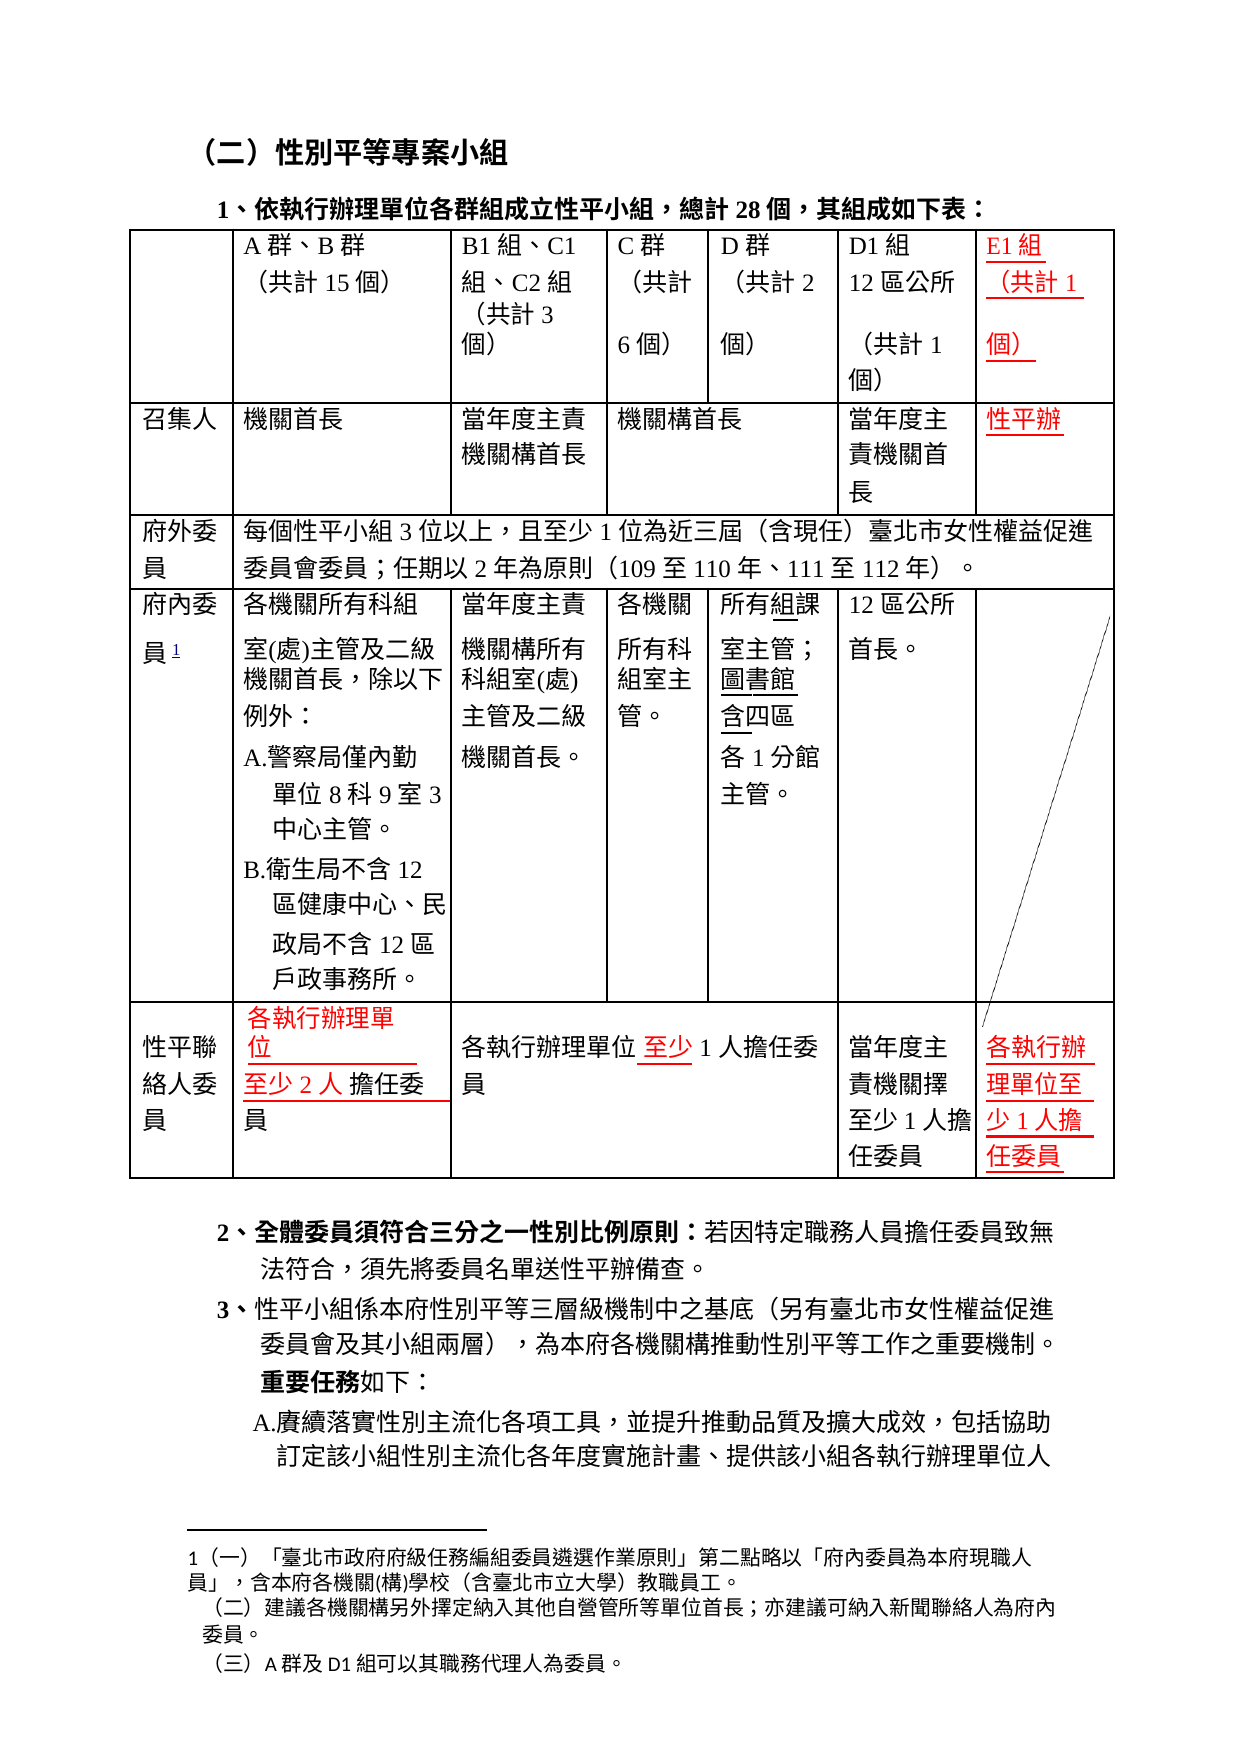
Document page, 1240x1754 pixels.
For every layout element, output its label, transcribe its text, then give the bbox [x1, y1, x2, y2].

table_cell [977, 885, 981, 920]
table_cell [977, 434, 986, 470]
table_cell [692, 434, 708, 470]
table_cell 員 1 [131, 619, 232, 665]
table_cell [753, 1171, 772, 1177]
table_cell 組、C2 組 [452, 261, 606, 297]
table_cell [977, 404, 986, 434]
table_cell [839, 1171, 975, 1177]
table_cell [753, 960, 772, 995]
table_cell [1084, 434, 1094, 470]
table_cell [798, 960, 837, 995]
table_cell 主管及二級 [452, 696, 606, 732]
table_cell [637, 1065, 692, 1100]
table_cell [773, 396, 798, 402]
table_cell [608, 734, 637, 772]
table_cell [608, 960, 637, 995]
table_cell [607, 1100, 637, 1135]
table_cell 責機關擇 [839, 1065, 975, 1100]
table_cell [798, 470, 837, 507]
table_cell [234, 1065, 243, 1100]
table_cell [452, 920, 606, 960]
list （一）「臺北市政府府級任務編組委員遴選作業原則」第二點略以「府內委員為本府現職人員」，含本府各機關(構)學校（含臺北市立大學）教職員工。 [187, 1545, 1051, 1596]
table_cell [721, 885, 752, 920]
table_cell [248, 1135, 348, 1171]
table_cell 員 [131, 1100, 232, 1135]
table_cell [773, 845, 798, 885]
table_cell [1036, 470, 1046, 507]
table_cell [977, 1135, 986, 1171]
table_cell [773, 1065, 798, 1100]
table_cell 當年度主 [839, 404, 975, 434]
table_cell 機關構首長 [452, 434, 606, 470]
table_cell [839, 507, 975, 514]
table_cell 區健康中心、民 [248, 885, 450, 920]
table_cell [234, 1003, 243, 1063]
table_cell [839, 773, 975, 810]
table_cell 個） [839, 360, 975, 396]
table_header A 群、B 群 [243, 231, 450, 261]
table_cell [753, 885, 772, 920]
table_cell [709, 261, 721, 297]
table_cell [709, 621, 721, 665]
table_cell 科組室(處) [452, 665, 606, 694]
table_cell [1094, 590, 1113, 619]
table_header [234, 231, 243, 261]
table_cell [131, 773, 232, 810]
table_cell [721, 470, 752, 507]
table_cell 少 1 人擔 [986, 1102, 1094, 1135]
table_cell [692, 734, 707, 772]
table_cell 所有組課 [721, 590, 837, 619]
table_header B1 組、C1 [452, 231, 606, 261]
table_cell [234, 1171, 243, 1177]
table_cell [721, 1171, 752, 1177]
table_cell （共計 3 個） [452, 297, 606, 360]
table_cell [709, 885, 721, 920]
table_cell [839, 960, 975, 995]
table_cell 任委員 [839, 1135, 975, 1171]
table_header C 群 [608, 231, 707, 261]
table_cell 責機關首 [839, 434, 975, 470]
table_cell [708, 470, 721, 507]
table_cell [721, 920, 752, 960]
table_cell 至少 2 人 擔任委 [243, 1065, 450, 1100]
table_cell [452, 1171, 607, 1177]
table_cell [452, 470, 606, 507]
text 重要任務如下： [260, 1367, 1110, 1397]
table_cell [1084, 1171, 1094, 1177]
table_cell [234, 261, 243, 297]
table_cell [452, 360, 606, 396]
table_cell 個） [721, 297, 837, 360]
table_cell [452, 885, 606, 920]
table_cell [709, 696, 721, 732]
table_cell [709, 360, 721, 396]
table_cell [248, 434, 348, 470]
table_cell [721, 1135, 752, 1171]
table_cell [234, 1135, 243, 1171]
table_cell [977, 396, 986, 402]
table_cell [721, 507, 752, 514]
table_cell [248, 507, 348, 514]
table_cell （共計 1 [839, 297, 975, 360]
table_cell 首長。 [839, 621, 975, 665]
table_cell 任委員 [986, 1135, 1113, 1171]
table_cell [1046, 470, 1064, 507]
table_cell [131, 434, 232, 470]
table_cell [692, 773, 707, 810]
table_cell [243, 960, 248, 995]
table_cell [721, 584, 838, 588]
table_cell 府外委 [131, 516, 232, 546]
table_cell [753, 507, 772, 514]
table_cell 含四區 [721, 696, 837, 732]
table_cell [234, 404, 243, 434]
table_cell [798, 1171, 837, 1177]
table_cell [418, 396, 450, 402]
table_cell [234, 995, 243, 1001]
table_cell 各執行辦理單位 [248, 1003, 417, 1063]
table_cell [1094, 546, 1113, 584]
table_cell 例外： [243, 696, 450, 732]
table_cell [839, 995, 975, 1001]
table_cell [977, 1171, 986, 1177]
table_cell [608, 845, 637, 885]
table_cell [234, 665, 243, 694]
table_cell [637, 1135, 692, 1171]
table_cell [637, 773, 692, 810]
table_cell [451, 584, 607, 588]
table_cell [709, 920, 721, 960]
table_cell [709, 773, 721, 810]
table_cell [1094, 507, 1113, 514]
table_cell [753, 396, 772, 402]
table_cell [607, 1065, 637, 1100]
table_cell （共計 2 [721, 261, 837, 297]
table_cell [234, 885, 243, 920]
text 2、全體委員須符合三分之一性別比例原則：若因特定職務人員擔任委員致無 [217, 1217, 1110, 1247]
table_cell [348, 507, 417, 514]
table_cell [608, 773, 637, 810]
table_cell [1046, 436, 1064, 470]
text 1、依執行辦理單位各群組成立性平小組，總計 28 個，其組成如下表： [217, 194, 1110, 224]
table_cell [637, 434, 692, 470]
table_cell [637, 470, 692, 507]
table_cell [131, 665, 232, 694]
table_cell [1094, 1100, 1113, 1135]
text A.賡續落實性別主流化各項工具，並提升推動品質及擴大成效，包括協助訂定該小組性別主流化各年度實施計畫、提供該小組各執行辦理單位人 [246, 1405, 1051, 1472]
table_cell [1084, 590, 1094, 614]
table_cell [692, 1171, 708, 1177]
text （三）A 群及 D1 組可以其職務代理人為委員。 [202, 1650, 1110, 1677]
table_cell [608, 810, 637, 845]
table_cell 員 [243, 1102, 450, 1135]
table_cell 室主管； [721, 621, 837, 665]
table_cell [131, 696, 232, 732]
table_cell [773, 360, 798, 396]
table_cell [708, 434, 721, 470]
table_cell [721, 1100, 752, 1135]
table_cell 各 1 分館 [721, 734, 837, 772]
table_cell 各執行辦 [986, 1003, 1113, 1063]
table_cell [637, 885, 692, 920]
text 委員。 [202, 1622, 1110, 1647]
table_cell [637, 960, 692, 995]
table_cell [452, 1100, 607, 1135]
table_cell [798, 1100, 837, 1135]
table_cell [709, 297, 721, 360]
table_cell [839, 810, 975, 845]
table_cell [753, 360, 772, 396]
table_cell [798, 360, 837, 396]
table_cell [773, 434, 798, 470]
table_cell [1064, 590, 1084, 614]
table_cell [798, 920, 837, 960]
table_header E1 組 [986, 231, 1046, 261]
table_cell [243, 1135, 248, 1171]
table_cell [709, 960, 721, 995]
table_cell [234, 470, 243, 507]
table_cell [986, 1173, 1036, 1177]
table_cell [773, 507, 798, 514]
table_cell 機關構首長 [608, 404, 837, 434]
table_cell [637, 1171, 692, 1177]
table_cell [637, 396, 692, 402]
table_cell [839, 734, 975, 772]
table_cell 6 個） [608, 297, 707, 360]
text （二）建議各機關構另外擇定納入其他自營管所等單位首長；亦建議可納入新聞聯絡人為府內 [202, 1596, 1110, 1620]
table_cell [243, 810, 248, 845]
table_cell [692, 1135, 708, 1171]
table_cell [234, 734, 243, 772]
table_cell [607, 584, 637, 588]
table_cell [977, 1003, 986, 1063]
table_cell [348, 1135, 417, 1171]
table_cell [709, 665, 721, 694]
table_cell [753, 1135, 772, 1171]
table_cell [977, 734, 981, 772]
table_cell [692, 810, 707, 845]
table_cell [243, 470, 248, 507]
table_cell [773, 920, 798, 960]
table_cell [773, 1100, 798, 1135]
table_cell [773, 470, 798, 507]
table_cell [798, 507, 837, 514]
table_cell [131, 995, 232, 1001]
table_cell [692, 470, 708, 507]
table_cell [721, 434, 752, 470]
table_cell [977, 810, 981, 845]
table_cell 各執行辦理單位 至少 1 人擔任委 [452, 1003, 837, 1063]
table_cell [709, 396, 721, 402]
table_cell [608, 360, 637, 396]
table_cell [986, 470, 1036, 507]
table_cell [418, 434, 450, 470]
table_cell [608, 920, 637, 960]
table_cell [452, 810, 606, 845]
table_cell [977, 261, 986, 297]
table_cell [1064, 434, 1084, 470]
table_cell [709, 845, 721, 885]
table_cell [131, 584, 232, 588]
table_cell [986, 362, 1036, 396]
table_cell [418, 297, 450, 360]
table_cell [637, 360, 692, 396]
table_cell [234, 434, 243, 470]
table_cell [234, 297, 243, 360]
table_cell 每個性平小組 3 位以上，且至少 1 位為近三屆（含現任）臺北市女性權益促進 [243, 516, 1113, 546]
table_cell [234, 960, 243, 995]
table_cell [637, 584, 692, 588]
table_cell [131, 1171, 232, 1177]
table_cell [1036, 436, 1046, 470]
table_cell [721, 960, 752, 995]
table_cell [234, 396, 243, 402]
table_cell 政局不含 12 區 [248, 920, 450, 960]
table_cell 委員會委員；任期以 2 年為原則（109 至 110 年、111 至 112 年）。 [243, 546, 986, 584]
table_cell [798, 396, 837, 402]
table_cell [234, 590, 243, 619]
table_cell [1084, 470, 1094, 507]
table_cell [708, 584, 721, 588]
table_cell [1064, 584, 1084, 588]
table_cell [721, 396, 752, 402]
table_cell [637, 845, 692, 885]
table_cell [1036, 546, 1046, 584]
table_cell [131, 845, 232, 885]
table_cell [838, 584, 976, 588]
table_cell [608, 434, 637, 470]
table_cell [348, 297, 417, 360]
table_cell 機關構所有 [452, 621, 606, 665]
table_cell [773, 885, 798, 920]
table_cell [234, 621, 243, 665]
table_cell [708, 1135, 721, 1171]
table_cell [348, 584, 417, 588]
table_cell 各機關所有科組 [243, 590, 450, 619]
table_cell [1046, 584, 1064, 588]
table_cell [131, 360, 232, 396]
table_cell B.衛生局不含 12 [243, 845, 450, 885]
table_cell [839, 920, 975, 960]
table_cell [131, 920, 232, 960]
table_cell [1046, 360, 1064, 396]
table_cell [248, 297, 348, 360]
table_cell [692, 1065, 708, 1100]
table_cell [1046, 1173, 1064, 1177]
table_cell [708, 1171, 721, 1177]
table_cell 管。 [608, 696, 707, 732]
table_cell 理單位至 [986, 1065, 1094, 1100]
table_cell [418, 507, 450, 514]
table_cell [348, 470, 417, 507]
table_cell [773, 1135, 798, 1171]
table_cell [798, 1135, 837, 1171]
table_cell [418, 584, 451, 588]
table_cell [131, 396, 232, 402]
table_cell [1064, 396, 1094, 402]
table_cell 至少1 人擔 [839, 1100, 975, 1135]
table_cell [1084, 584, 1094, 588]
table_cell [1084, 261, 1113, 297]
table_cell [452, 960, 606, 995]
table_cell [608, 470, 637, 507]
table_cell [131, 734, 232, 772]
table_cell [418, 1135, 450, 1171]
table_cell [248, 470, 348, 507]
table_cell 絡人委 [131, 1065, 232, 1100]
table_cell [977, 920, 981, 960]
table_cell [708, 507, 721, 514]
table_cell [243, 360, 248, 396]
table_cell 戶政事務所。 [248, 960, 450, 995]
table_cell [248, 995, 450, 1001]
table_cell [839, 696, 975, 732]
table_cell [692, 584, 708, 588]
text 法符合，須先將委員名單送性平辦備查。 [260, 1255, 1110, 1285]
table_cell 12 區公所 [839, 261, 975, 297]
table_cell [234, 773, 243, 810]
table_cell [986, 590, 1036, 614]
table_cell [839, 885, 975, 920]
table_cell [721, 360, 752, 396]
table_cell [798, 810, 837, 845]
table_cell 長 [839, 470, 975, 507]
table_cell [234, 546, 243, 584]
table_cell [637, 507, 692, 514]
table_cell [637, 734, 692, 772]
table_cell 府內委 [131, 590, 232, 619]
table_header [709, 231, 721, 261]
table_header D1 組 [839, 231, 975, 261]
table_cell [753, 920, 772, 960]
table_cell [839, 845, 975, 885]
table_cell [977, 665, 981, 694]
table_cell [753, 1065, 772, 1100]
table_cell [248, 584, 348, 588]
table_cell 機關首長，除以下 [243, 665, 450, 694]
table_cell [1094, 434, 1113, 470]
table_cell [839, 665, 975, 694]
table_cell [452, 396, 606, 402]
table_cell 當年度主 [839, 1003, 975, 1063]
table_cell [773, 960, 798, 995]
table_cell [977, 590, 986, 619]
table_cell [248, 396, 348, 402]
table_cell 員 [131, 546, 232, 584]
table_header D 群 [721, 231, 837, 261]
table_cell [131, 810, 232, 845]
table_cell [418, 470, 450, 507]
table_cell [234, 516, 243, 546]
table_cell [234, 845, 243, 885]
table_cell [977, 360, 986, 396]
table_cell A.警察局僅內勤 [243, 734, 450, 772]
table_cell [248, 360, 348, 396]
table_cell [977, 470, 986, 507]
table_cell [986, 546, 1036, 584]
table_cell [1084, 360, 1094, 396]
table_cell [753, 810, 772, 845]
table_header [977, 231, 986, 261]
table_cell [976, 584, 986, 588]
table_cell 個） [986, 297, 1113, 360]
table_cell [637, 1100, 692, 1135]
table_cell 機關首長 [243, 404, 450, 434]
table_cell [348, 396, 417, 402]
table_cell [243, 885, 248, 920]
table_cell 機關首長。 [452, 734, 606, 772]
table_cell [1036, 590, 1046, 614]
table_cell [243, 434, 248, 470]
table_cell [986, 436, 1036, 470]
table_cell [1094, 396, 1113, 402]
table_cell [798, 845, 837, 885]
table_cell [1064, 470, 1084, 507]
table_cell [692, 845, 707, 885]
table_cell [452, 507, 606, 514]
table_cell [1094, 470, 1113, 507]
table_cell [798, 885, 837, 920]
table_cell [1094, 360, 1113, 396]
table_cell [977, 1100, 986, 1135]
table_cell [986, 396, 1064, 402]
table_cell 當年度主責 [452, 590, 606, 619]
table_cell [692, 396, 707, 402]
table_cell [753, 845, 772, 885]
table_cell 室(處)主管及二級 [243, 619, 450, 665]
table_cell [977, 773, 981, 810]
table_cell [452, 995, 606, 1001]
table_cell [1046, 546, 1064, 584]
table_cell 組室主 [608, 665, 707, 694]
table_cell [418, 1171, 450, 1177]
table_cell [708, 1065, 721, 1100]
table_cell [692, 920, 707, 960]
table_cell 主管。 [721, 773, 837, 810]
table_cell [692, 1100, 708, 1135]
table_cell 所有科 [608, 621, 707, 665]
table_cell 12 區公所 [839, 590, 975, 619]
table_cell [721, 810, 752, 845]
table_cell [348, 434, 417, 470]
table_cell [452, 773, 606, 810]
table_header [131, 231, 232, 261]
table_cell [607, 1171, 637, 1177]
table_cell 圖書館 [721, 665, 837, 694]
table_cell [607, 1135, 637, 1171]
table_cell [1094, 584, 1113, 588]
table_cell [753, 470, 772, 507]
table_cell [773, 810, 798, 845]
table_cell 員 [452, 1065, 607, 1100]
table_cell [977, 696, 981, 732]
table_cell [418, 1003, 450, 1063]
table_cell [1094, 1065, 1113, 1100]
table_cell [243, 1003, 248, 1063]
table_cell [1084, 546, 1094, 584]
table_cell [709, 734, 721, 772]
text 3、性平小組係本府性別平等三層級機制中之基底（另有臺北市女性權益促進 [217, 1295, 1110, 1325]
table_cell （共計 [608, 261, 707, 297]
table_cell [131, 885, 232, 920]
table_cell [709, 810, 721, 845]
table_cell [1036, 584, 1046, 588]
table_cell [234, 360, 243, 396]
table_cell [234, 696, 243, 732]
table_cell [1064, 360, 1084, 396]
table_cell 單位 8 科 9 室 3 [248, 773, 450, 810]
table_cell [1064, 507, 1094, 514]
table_cell [243, 920, 248, 960]
table_cell [977, 845, 981, 885]
table_cell [452, 1135, 607, 1171]
table_cell （共計 1 [986, 261, 1084, 297]
table_cell [131, 1135, 232, 1171]
table_cell [131, 297, 232, 360]
table_cell [234, 507, 243, 514]
table_cell [234, 810, 243, 845]
table_cell 性平辦 [986, 404, 1113, 434]
table_cell [1094, 1171, 1113, 1177]
table_cell [1046, 590, 1064, 614]
table_cell [248, 1171, 348, 1177]
table_cell [1036, 1173, 1046, 1177]
table_cell [348, 1171, 417, 1177]
table_cell [977, 507, 1064, 514]
table_cell 性平聯 [131, 1003, 232, 1063]
table_cell [977, 1065, 986, 1100]
table_cell [798, 1065, 837, 1100]
table_cell [234, 920, 243, 960]
table_cell [637, 920, 692, 960]
table_cell [452, 845, 606, 885]
table_cell [773, 1171, 798, 1177]
table_cell 中心主管。 [248, 810, 450, 845]
table_cell [1036, 360, 1046, 396]
table_cell [708, 1100, 721, 1135]
table_cell [131, 470, 232, 507]
table_cell [418, 360, 450, 396]
table_cell [692, 360, 707, 396]
table_cell [798, 434, 837, 470]
table_header [1046, 231, 1113, 261]
table_cell [637, 810, 692, 845]
table_cell [692, 507, 708, 514]
table_cell 各機關 [608, 590, 707, 619]
table_cell [234, 1100, 243, 1135]
table_cell [709, 995, 837, 1001]
table_cell [608, 995, 707, 1001]
table_cell [721, 845, 752, 885]
table_cell [243, 773, 248, 810]
table_cell （共計 15 個） [243, 261, 450, 297]
table_cell [608, 507, 637, 514]
table_cell [692, 885, 707, 920]
table_cell [721, 1065, 752, 1100]
table_cell [131, 960, 232, 995]
table_cell [753, 434, 772, 470]
table_cell [1064, 1171, 1084, 1177]
table_cell [608, 396, 637, 402]
table_cell [131, 507, 232, 514]
table_cell [977, 621, 981, 665]
table_cell 召集人 [131, 404, 232, 434]
text 委員會及其小組兩層），為本府各機關構推動性別平等工作之重要機制。 [260, 1330, 1110, 1360]
table_cell [692, 960, 707, 995]
table_cell [753, 1100, 772, 1135]
table_cell [131, 261, 232, 297]
table_cell [986, 584, 1036, 588]
table_cell [709, 590, 721, 619]
table_cell [608, 885, 637, 920]
table_cell [839, 396, 975, 402]
text （二）性別平等專案小組 [187, 135, 1110, 170]
table_cell [1064, 546, 1084, 584]
table_cell 當年度主責 [452, 404, 606, 434]
table_cell [977, 960, 981, 995]
table_cell [243, 297, 248, 360]
table_cell [348, 360, 417, 396]
table_cell [977, 297, 986, 360]
